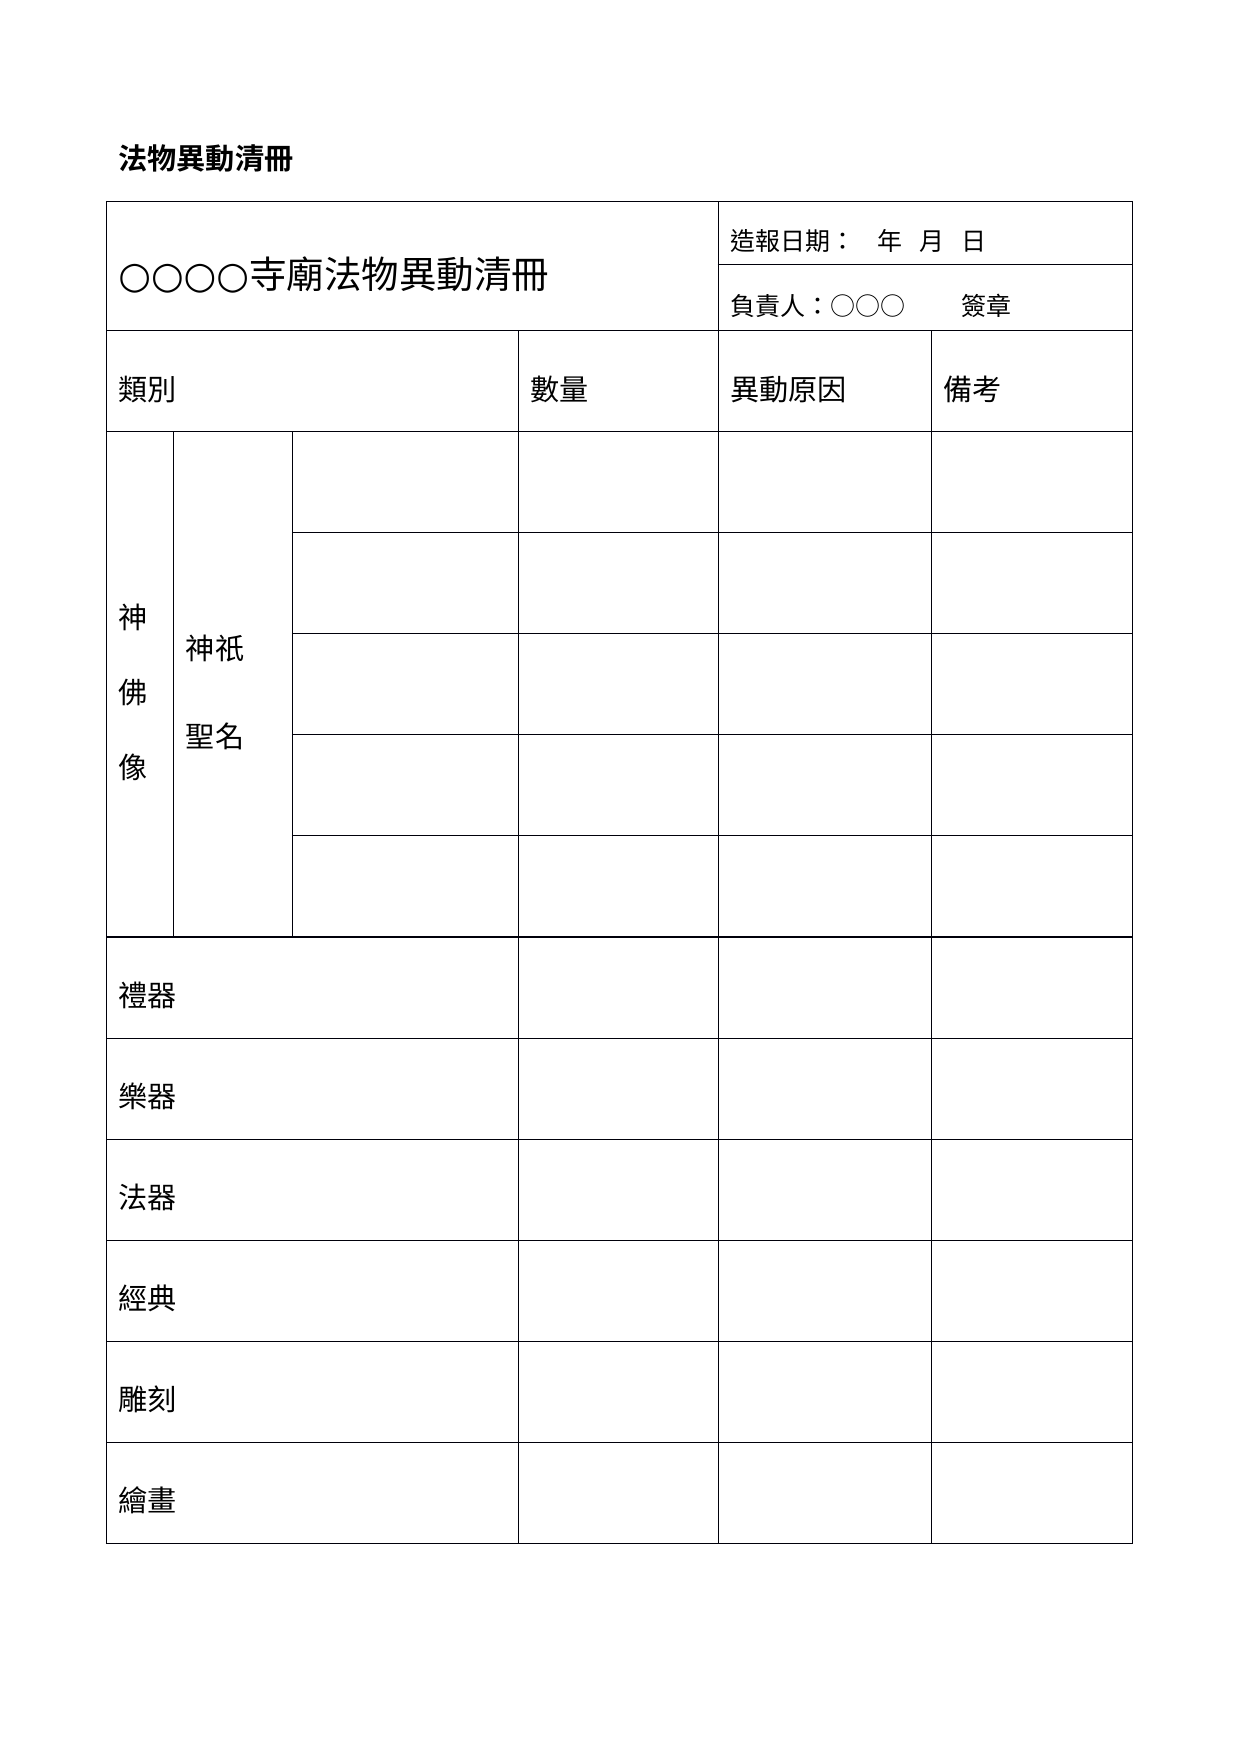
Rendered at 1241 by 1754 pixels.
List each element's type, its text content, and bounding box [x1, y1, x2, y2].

table_cell 經典 [107, 1241, 518, 1341]
table_cell [719, 1039, 931, 1138]
table_cell [719, 1342, 931, 1442]
table_cell 類別 [107, 331, 518, 431]
table_cell [519, 1140, 718, 1239]
table_cell [932, 432, 1132, 532]
table_cell 異動原因 [719, 331, 931, 431]
table_cell [719, 938, 931, 1037]
table_cell 繪畫 [107, 1443, 518, 1543]
table_cell [719, 1140, 931, 1239]
table_cell [932, 1241, 1132, 1341]
table_cell [932, 533, 1132, 633]
table_cell [719, 432, 931, 532]
table_cell [719, 1241, 931, 1341]
table_cell [719, 634, 931, 734]
table_cell [932, 1342, 1132, 1442]
table_cell [519, 1039, 718, 1138]
text 法物異動清冊 [118, 113, 1181, 188]
table_cell 神祇 聖名 [174, 432, 292, 936]
table_cell [519, 533, 718, 633]
table_cell [519, 634, 718, 734]
table_cell [519, 432, 718, 532]
table_cell [932, 836, 1132, 936]
table_cell [519, 1342, 718, 1442]
table_cell 樂器 [107, 1039, 518, 1138]
table_cell 備考 [932, 331, 1132, 431]
table_cell [519, 938, 718, 1037]
table_cell [519, 1443, 718, 1543]
table_cell [293, 735, 518, 835]
table_cell [519, 836, 718, 936]
table_cell [719, 836, 931, 936]
table_cell [519, 735, 718, 835]
table_cell [932, 634, 1132, 734]
table_cell [293, 432, 518, 532]
table_cell 負責人：○○○ 簽章 [719, 265, 1132, 330]
table_cell 法器 [107, 1140, 518, 1239]
table_cell 神佛像 [107, 432, 173, 936]
table_cell [932, 1039, 1132, 1138]
table_header 造報日期： 年 月 日 [719, 202, 1132, 264]
table_cell [519, 1241, 718, 1341]
table_cell [293, 634, 518, 734]
table_cell 數量 [519, 331, 718, 431]
table_cell 禮器 [107, 938, 518, 1037]
table_cell [293, 533, 518, 633]
table_cell [719, 533, 931, 633]
table_cell [932, 735, 1132, 835]
table_header ○○○○寺廟法物異動清冊 [107, 202, 718, 330]
table_cell [293, 836, 518, 936]
table_cell 雕刻 [107, 1342, 518, 1442]
table_cell [932, 938, 1132, 1037]
table_cell [932, 1140, 1132, 1239]
table_cell [932, 1443, 1132, 1543]
table_cell [719, 1443, 931, 1543]
table_cell [719, 735, 931, 835]
